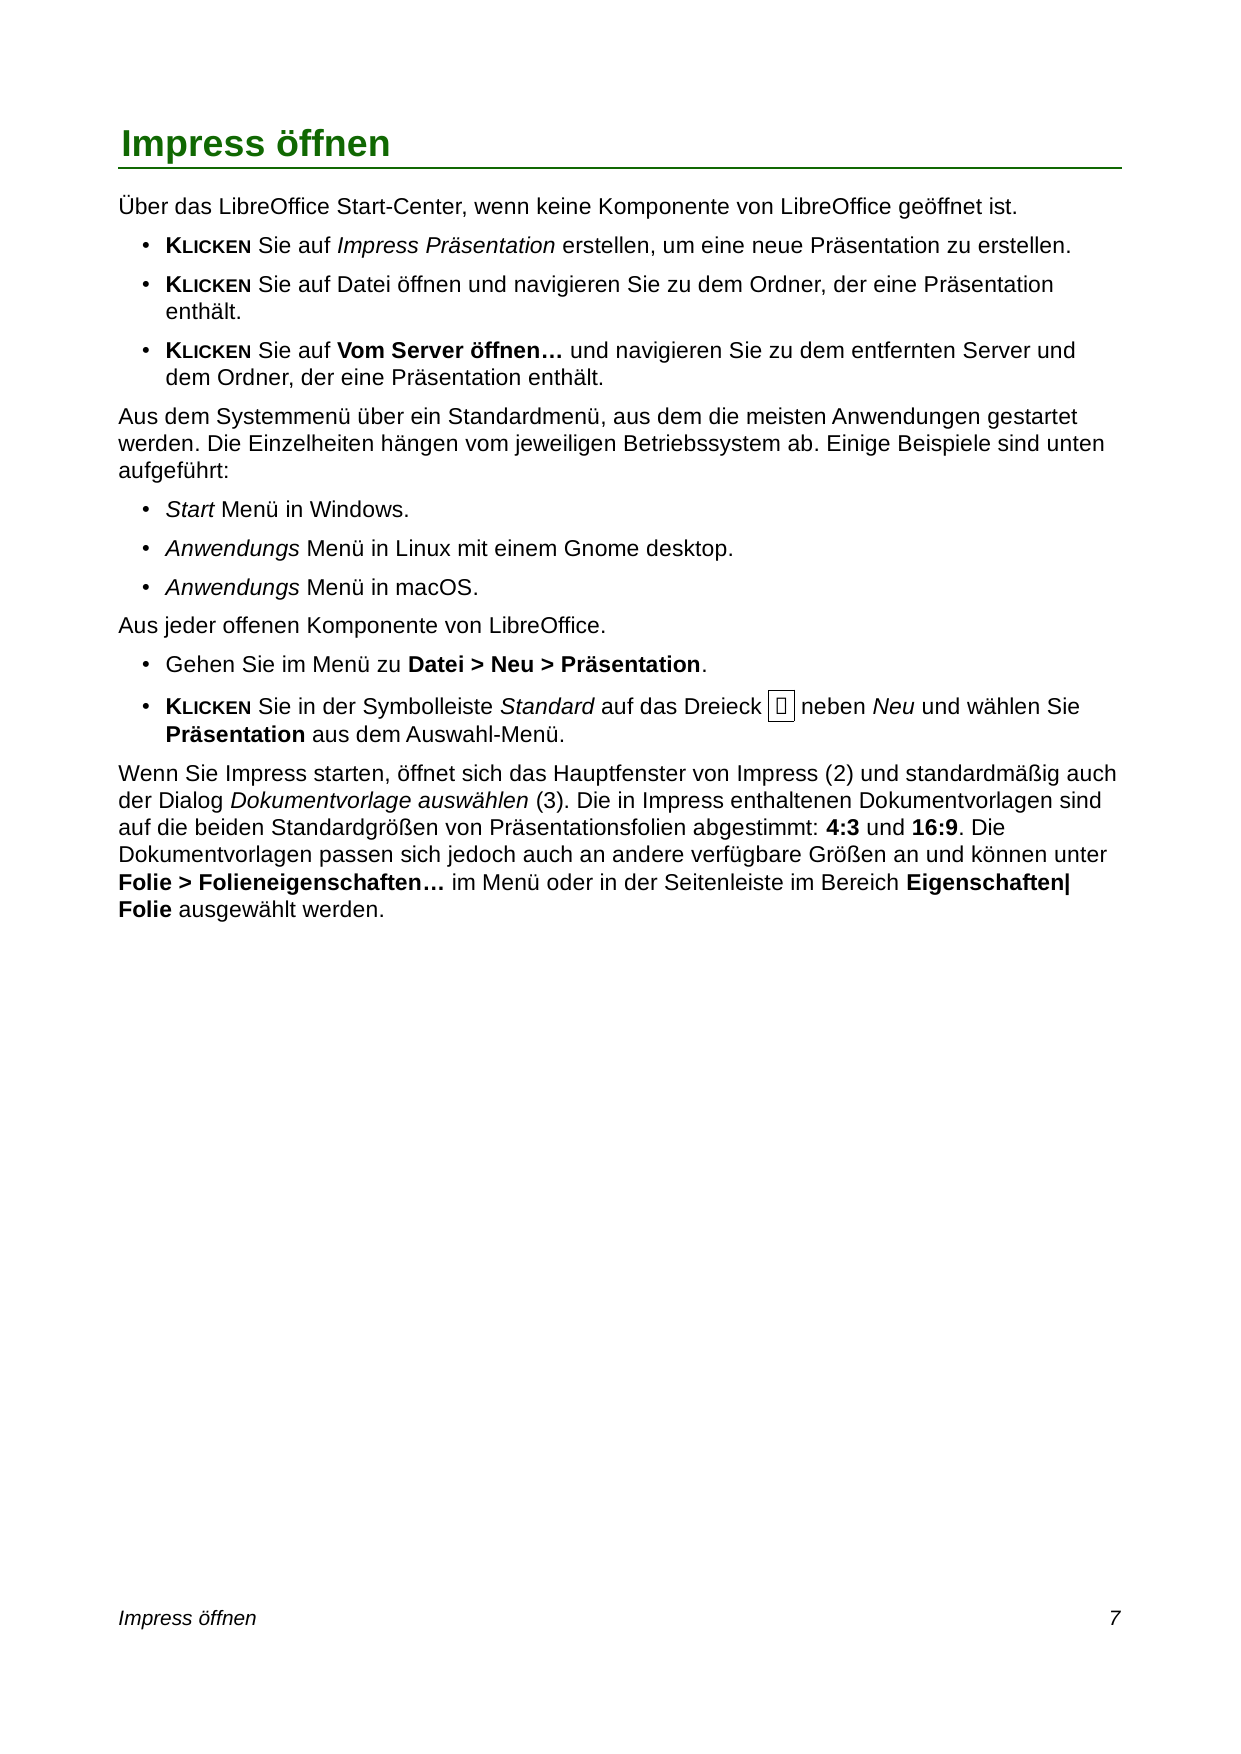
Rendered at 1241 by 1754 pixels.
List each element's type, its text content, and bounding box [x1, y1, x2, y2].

text Aus dem Systemmenü über ein Standardmenü, aus dem die meisten Anwendungen gestartet werden. Die Einzelheiten hängen vom jeweiligen Betriebssystem ab. Einige Beispiele sind unten aufgeführt: [118, 402, 1122, 483]
text Aus jeder offenen Komponente von LibreOffice. [118, 612, 1122, 639]
list Gehen Sie im Menü zu Datei > Neu > Präsentation. [142, 651, 1122, 678]
list Klicken Sie auf Datei öffnen und navigieren Sie zu dem Ordner, der eine Präsentation enthält. [142, 270, 1122, 324]
list Klicken Sie auf Impress Präsentation erstellen, um eine neue Präsentation zu erstellen. [142, 231, 1122, 258]
list Anwendungs Menü in Linux mit einem Gnome desktop. [142, 534, 1122, 561]
list Start Menü in Windows. [142, 495, 1122, 522]
text Über das LibreOffice Start-Center, wenn keine Komponente von LibreOffice geöffnet ist. [118, 193, 1122, 220]
subtitle Impress öffnen [118, 118, 1122, 167]
list Klicken Sie in der Symbolleiste Standard auf das Dreieck  neben Neu und wählen Sie Präsentation aus dem Auswahl-Menü. [142, 689, 1122, 748]
list Klicken Sie auf Vom Server öffnen… und navigieren Sie zu dem entfernten Server und dem Ordner, der eine Präsentation enthält. [142, 336, 1122, 390]
text Wenn Sie Impress starten, öffnet sich das Hauptfenster von Impress (Abbildung 2) und standardmäßig auch der Dialog Dokumentvorlage auswählen (Abbildung 3). Die in Impress enthaltenen Dokumentvorlagen sind auf die beiden Standardgrößen von Präsentationsfolien abgestimmt: 4:3 und 16:9. Die Dokumentvorlagen passen sich jedoch auch an andere verfügbare Größen an und können unter Folie > Folieneigenschaften… im Menü oder in der Seitenleiste im Bereich Eigenschaften|Folie ausgewählt werden. [118, 759, 1122, 922]
list Anwendungs Menü in macOS. [142, 573, 1122, 600]
